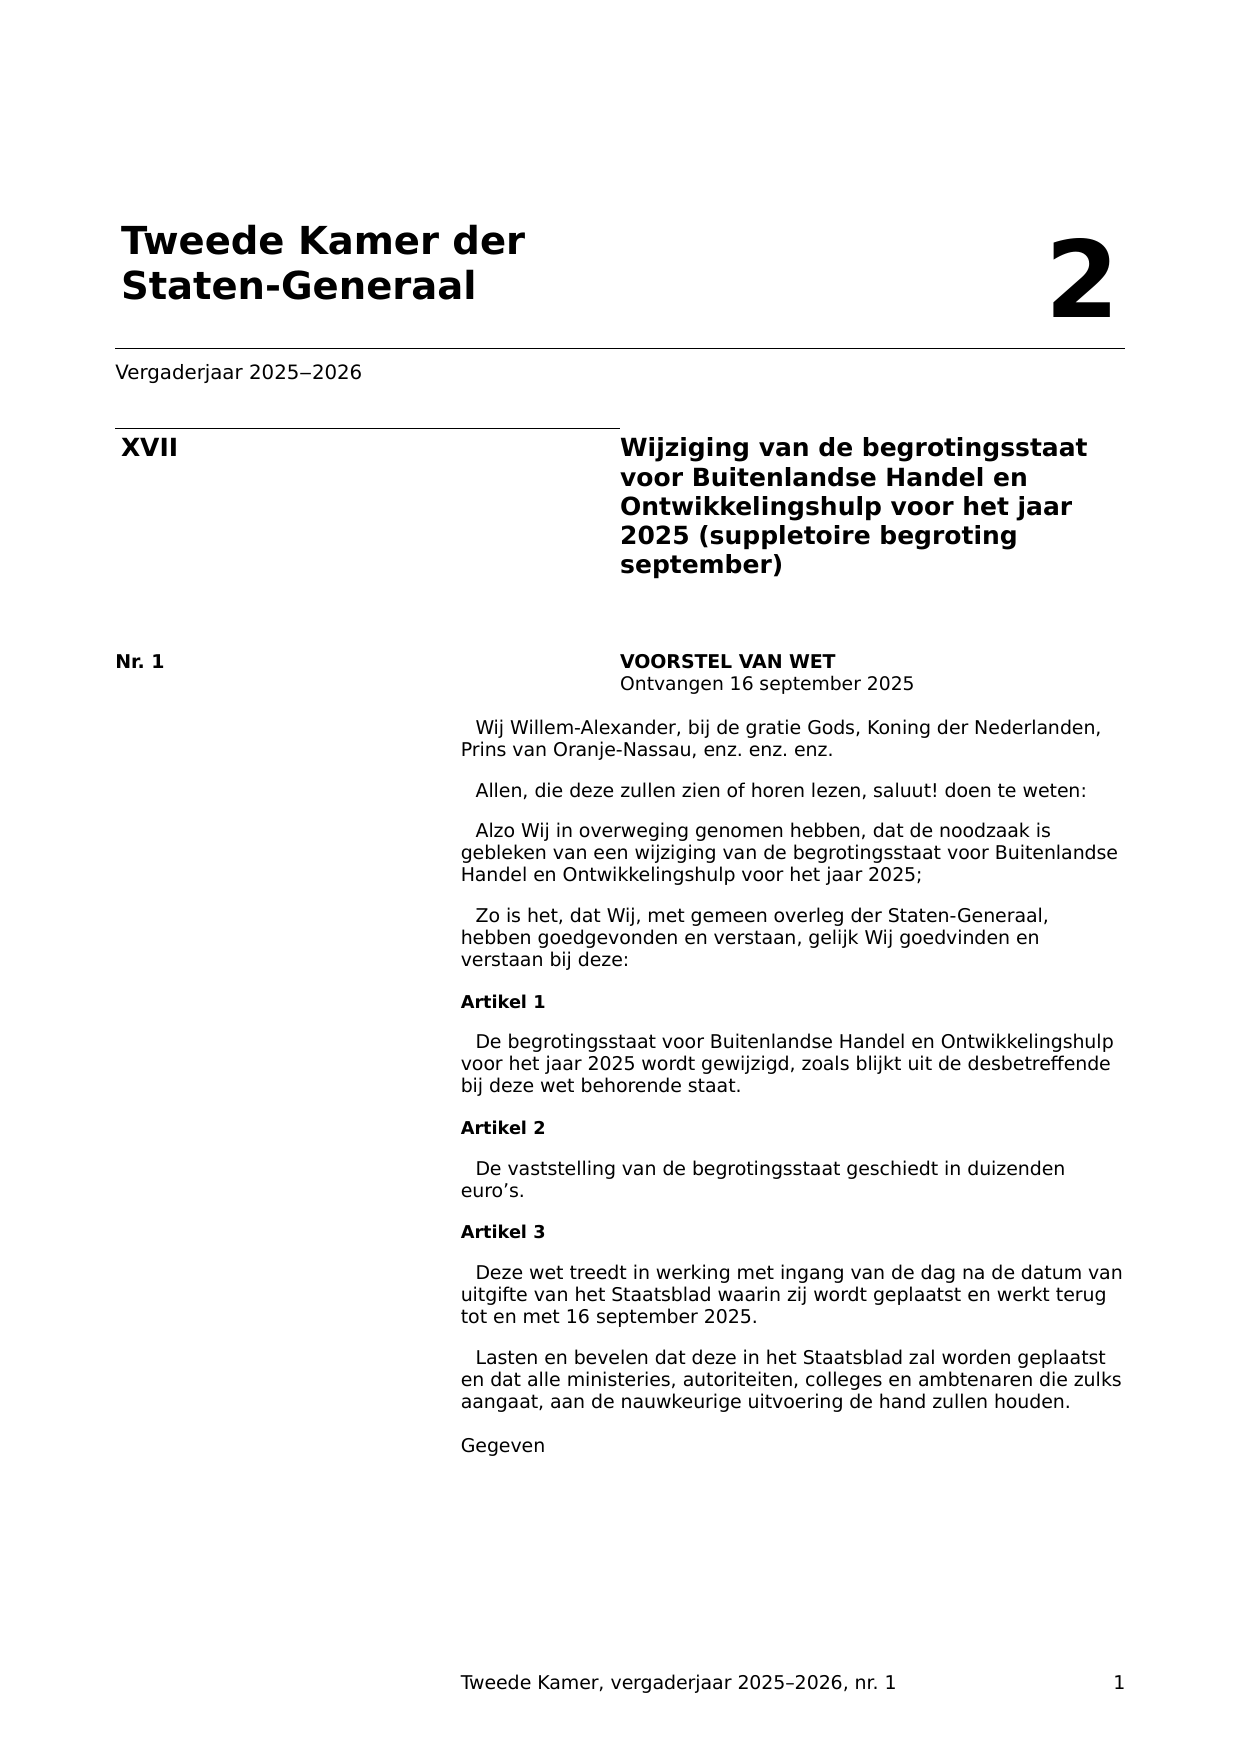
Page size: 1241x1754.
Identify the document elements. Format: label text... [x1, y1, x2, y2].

table_header Wijziging van de begrotingsstaat voor Buitenlandse Handel en Ontwikkelingshulp voor het jaar 2025 (suppletoire begroting september) [620, 428, 1125, 585]
title Artikel 3 [461, 1220, 1125, 1243]
text De vaststelling van de begrotingsstaat geschiedt in duizenden euro’s. [461, 1158, 1125, 1202]
text Lasten en bevelen dat deze in het Staatsblad zal worden geplaatst en dat alle ministeries, autoriteiten, colleges en ambtenaren die zulks aangaat, aan de nauwkeurige uitvoering de hand zullen houden. [461, 1347, 1125, 1413]
table_header 2 [620, 213, 1125, 348]
title Artikel 1 [461, 990, 1125, 1013]
table_header Tweede Kamer der Staten-Generaal [115, 213, 620, 348]
table_header Voorstel van Wet Ontvangen 16 september 2025 [620, 651, 1125, 717]
text Wij Willem-Alexander, bij de gratie Gods, Koning der Nederlanden, Prins van Oranje-Nassau, enz. enz. enz. [461, 717, 1125, 761]
text Zo is het, dat Wij, met gemeen overleg der Staten-Generaal, hebben goedgevonden en verstaan, gelijk Wij goedvinden en verstaan bij deze: [461, 905, 1125, 971]
text Deze wet treedt in werking met ingang van de dag na de datum van uitgifte van het Staatsblad waarin zij wordt geplaatst en werkt terug tot en met 16 september 2025. [461, 1262, 1125, 1328]
table_header Nr. 1 [115, 651, 620, 717]
text Alzo Wij in overweging genomen hebben, dat de noodzaak is gebleken van een wijziging van de begrotingsstaat voor Buitenlandse Handel en Ontwikkelingshulp voor het jaar 2025; [461, 820, 1125, 886]
text Allen, die deze zullen zien of horen lezen, saluut! doen te weten: [461, 779, 1125, 802]
table_cell Vergaderjaar 2025‒2026 [115, 349, 1125, 384]
title Artikel 2 [461, 1116, 1125, 1139]
text De begrotingsstaat voor Buitenlandse Handel en Ontwikkelingshulp voor het jaar 2025 wordt gewijzigd, zoals blijkt uit de desbetreffende bij deze wet behorende staat. [461, 1031, 1125, 1097]
table_header XVII [115, 429, 620, 585]
text Gegeven [461, 1435, 1125, 1457]
